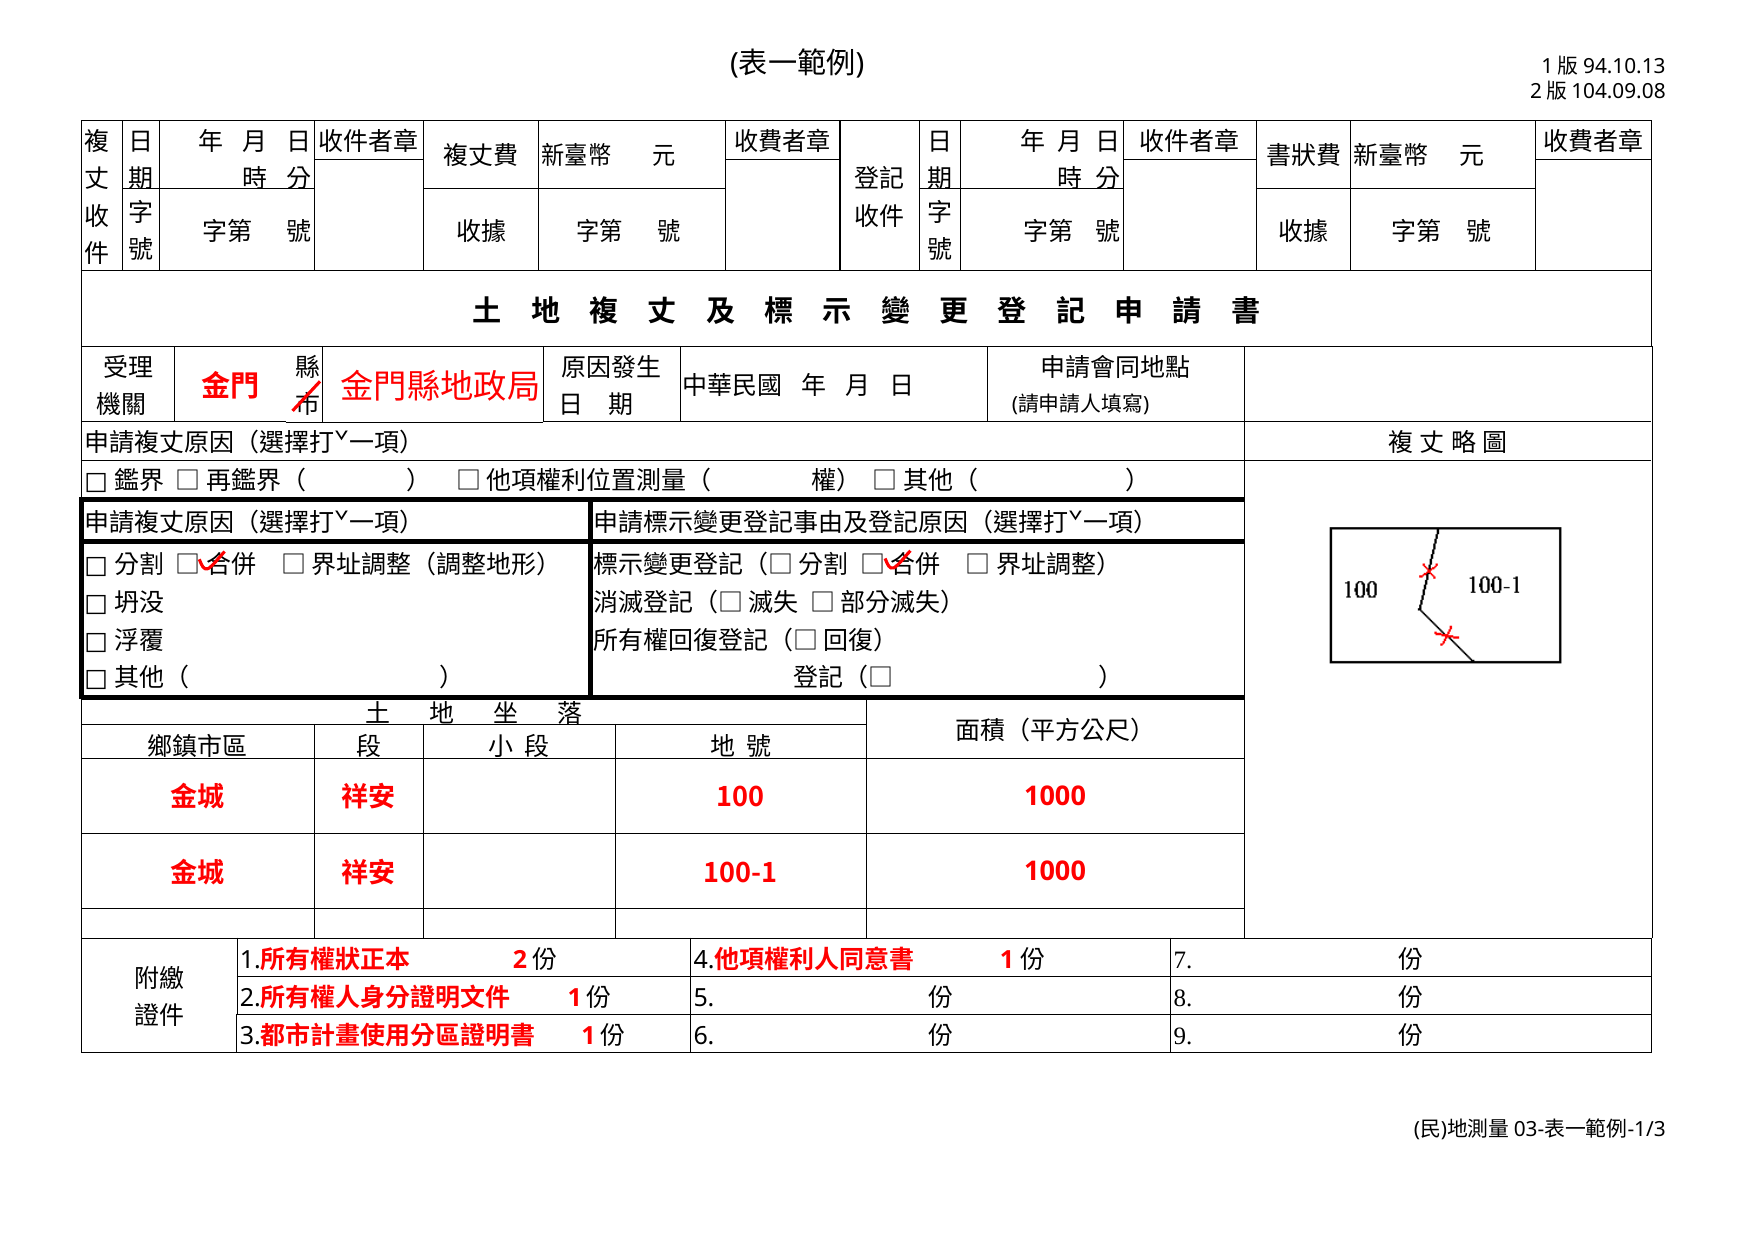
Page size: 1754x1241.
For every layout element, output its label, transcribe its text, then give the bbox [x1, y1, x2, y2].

table_header 收件者章 [315, 121, 423, 158]
table_cell [82, 909, 314, 937]
table_cell 所有權回復登記（□ 回復） [593, 619, 1244, 657]
table_cell 1.所有權狀正本 2份 [238, 939, 690, 976]
table_header 登記收件 [841, 121, 919, 270]
table_cell [424, 834, 615, 908]
table_cell 1000 [867, 834, 1244, 908]
table_cell 金門 [175, 347, 286, 421]
table_cell [424, 909, 615, 937]
table_cell 2.所有權人身分證明文件 1份 [238, 977, 690, 1014]
table_cell 5. 份 [691, 977, 1170, 1014]
table_cell □ 分割 □ 合併 □ 界址調整（調整地形） [84, 544, 588, 582]
table_header 收件者章 [1124, 121, 1256, 158]
picture [1291, 499, 1605, 694]
table_header 收費者章 [1536, 121, 1651, 158]
table_header 新臺幣 元 [539, 121, 725, 188]
table_cell 消滅登記（□ 滅失 □ 部分滅失） [593, 582, 1244, 619]
table_cell 受理 機關 [82, 347, 174, 421]
table_cell 原因發生 日 期 [544, 347, 680, 421]
table_header 日期 [123, 121, 159, 188]
table_cell [1124, 160, 1256, 270]
table_cell [1245, 347, 1652, 421]
table_cell 鄉鎮市區 [82, 725, 314, 757]
table_cell 申請標示變更登記事由及登記原因（選擇打ˇ一項） [593, 502, 1244, 539]
table_cell 字第 號 [1351, 189, 1535, 270]
table_cell 祥安 [315, 759, 423, 833]
table_cell □ 坍没 [84, 582, 588, 619]
table_header 複丈費 [424, 121, 538, 188]
table_cell 收據 [424, 189, 538, 270]
table_cell 1000 [867, 759, 1244, 833]
table_cell [1245, 460, 1652, 937]
table_cell 字號 [920, 189, 960, 270]
table_header 年 月 日 時 分 [160, 121, 314, 188]
table_cell 字第 號 [160, 189, 314, 270]
table_cell 8. 份 [1171, 977, 1651, 1014]
table_cell 4.他項權利人同意書 1 份 [691, 939, 1170, 976]
table_cell 土 地 坐 落 [82, 700, 866, 724]
table_cell 6. 份 [691, 1015, 1170, 1052]
table_cell 祥安 [315, 834, 423, 908]
table_cell 附繳 證件 [82, 939, 237, 1052]
table_cell 複 丈 略 圖 [1245, 421, 1652, 459]
table_cell [726, 160, 839, 270]
table_cell [424, 759, 615, 833]
table_cell 地 號 [616, 725, 866, 757]
table_cell [616, 909, 866, 937]
table_cell 面積（平方公尺） [867, 700, 1244, 757]
table_header 書狀費 [1257, 121, 1350, 188]
table_cell 申請會同地點 (請申請人填寫) [988, 347, 1244, 421]
table_cell [315, 160, 423, 270]
table_header 複丈收件 [82, 121, 122, 270]
table_cell 縣市 [286, 347, 322, 421]
table_cell 標示變更登記（□ 分割 □ 合併 □ 界址調整） [593, 544, 1244, 582]
table_cell 9. 份 [1171, 1015, 1651, 1052]
table_cell 中華民國 年 月 日 [681, 347, 987, 421]
table_cell □ 鑑界 □ 再鑑界（ ） □ 他項權利位置測量（ 權） □ 其他（ ） [82, 461, 1244, 497]
table_cell 段 [315, 725, 423, 757]
table_cell 小 段 [424, 725, 615, 757]
table_header 收費者章 [726, 121, 839, 158]
table_cell 字第 號 [961, 189, 1123, 270]
table_cell 金城 [82, 759, 314, 833]
table_cell 字號 [123, 189, 159, 270]
table_cell 申請複丈原因（選擇打ˇ一項） [82, 422, 1244, 459]
table_cell 收據 [1257, 189, 1350, 270]
table_header 新臺幣 元 [1351, 121, 1535, 188]
table_cell [867, 909, 1244, 937]
table_header 年 月 日 時 分 [961, 121, 1123, 188]
table_cell 土 地 複 丈 及 標 示 變 更 登 記 申 請 書 [82, 271, 1651, 346]
table_cell 100-1 [616, 834, 866, 908]
table_header 日期 [920, 121, 960, 188]
table_cell 登記（□ ） [593, 657, 1244, 695]
table_cell □ 其他（ ） [84, 657, 588, 695]
table_cell 金城 [82, 834, 314, 908]
table_cell 7. 份 [1171, 939, 1651, 976]
table_cell [315, 909, 423, 937]
table_cell 金門縣地政局 [323, 347, 543, 421]
table_cell [1536, 160, 1651, 270]
table_cell 字第 號 [539, 189, 725, 270]
table_cell 3.都市計畫使用分區證明書 1份 [237, 1015, 690, 1052]
table_cell □ 浮覆 [84, 619, 588, 657]
table_cell 申請複丈原因（選擇打ˇ一項） [84, 502, 588, 539]
table_cell 100 [616, 759, 866, 833]
